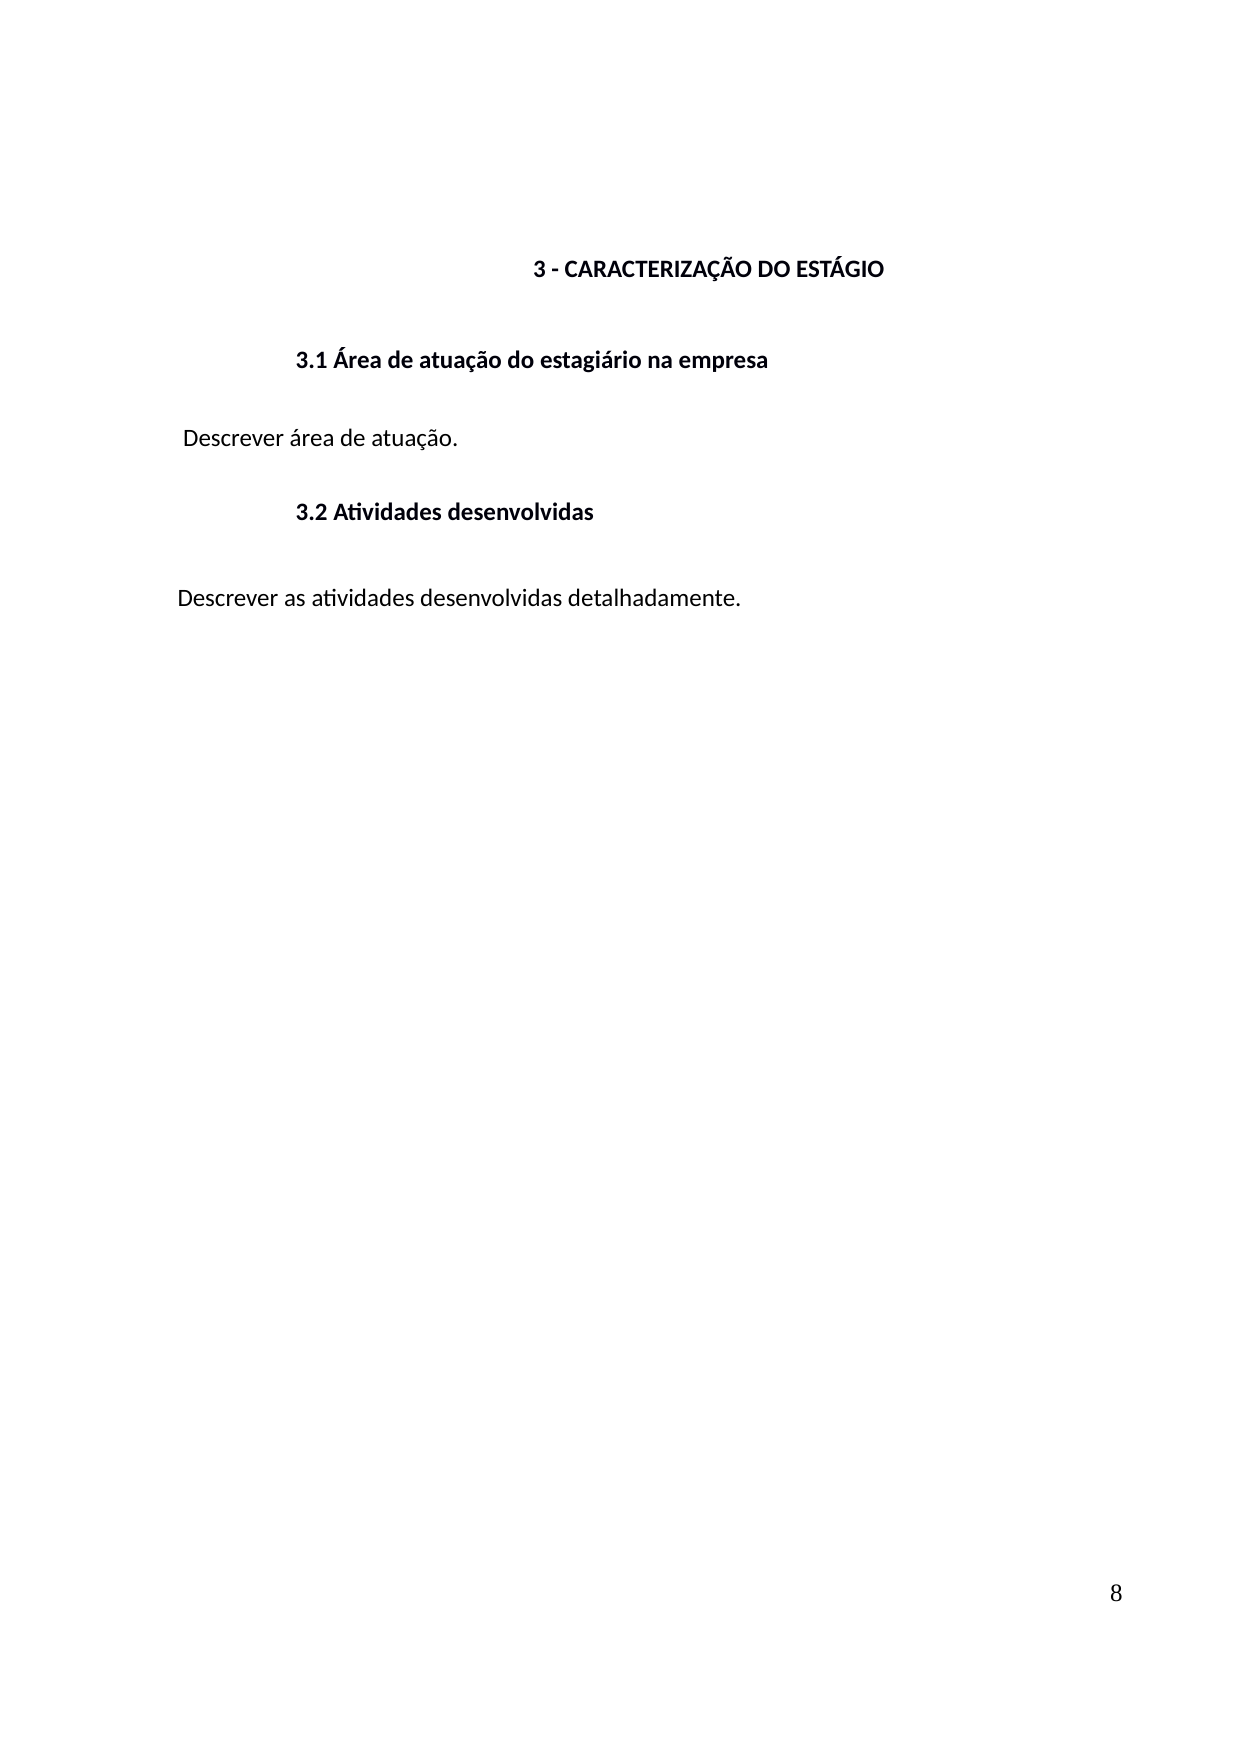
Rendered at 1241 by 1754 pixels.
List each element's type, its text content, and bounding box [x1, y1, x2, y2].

subtitle 3 - CARACTERIZAÇÃO DO ESTÁGIO [177, 253, 1122, 284]
subtitle 3.2 Atividades desenvolvidas [177, 496, 1122, 527]
subtitle 3.1 Área de atuação do estagiário na empresa [177, 344, 1122, 375]
text Descrever as atividades desenvolvidas detalhadamente. [177, 582, 1122, 613]
text Descrever área de atuação. [177, 422, 1122, 453]
